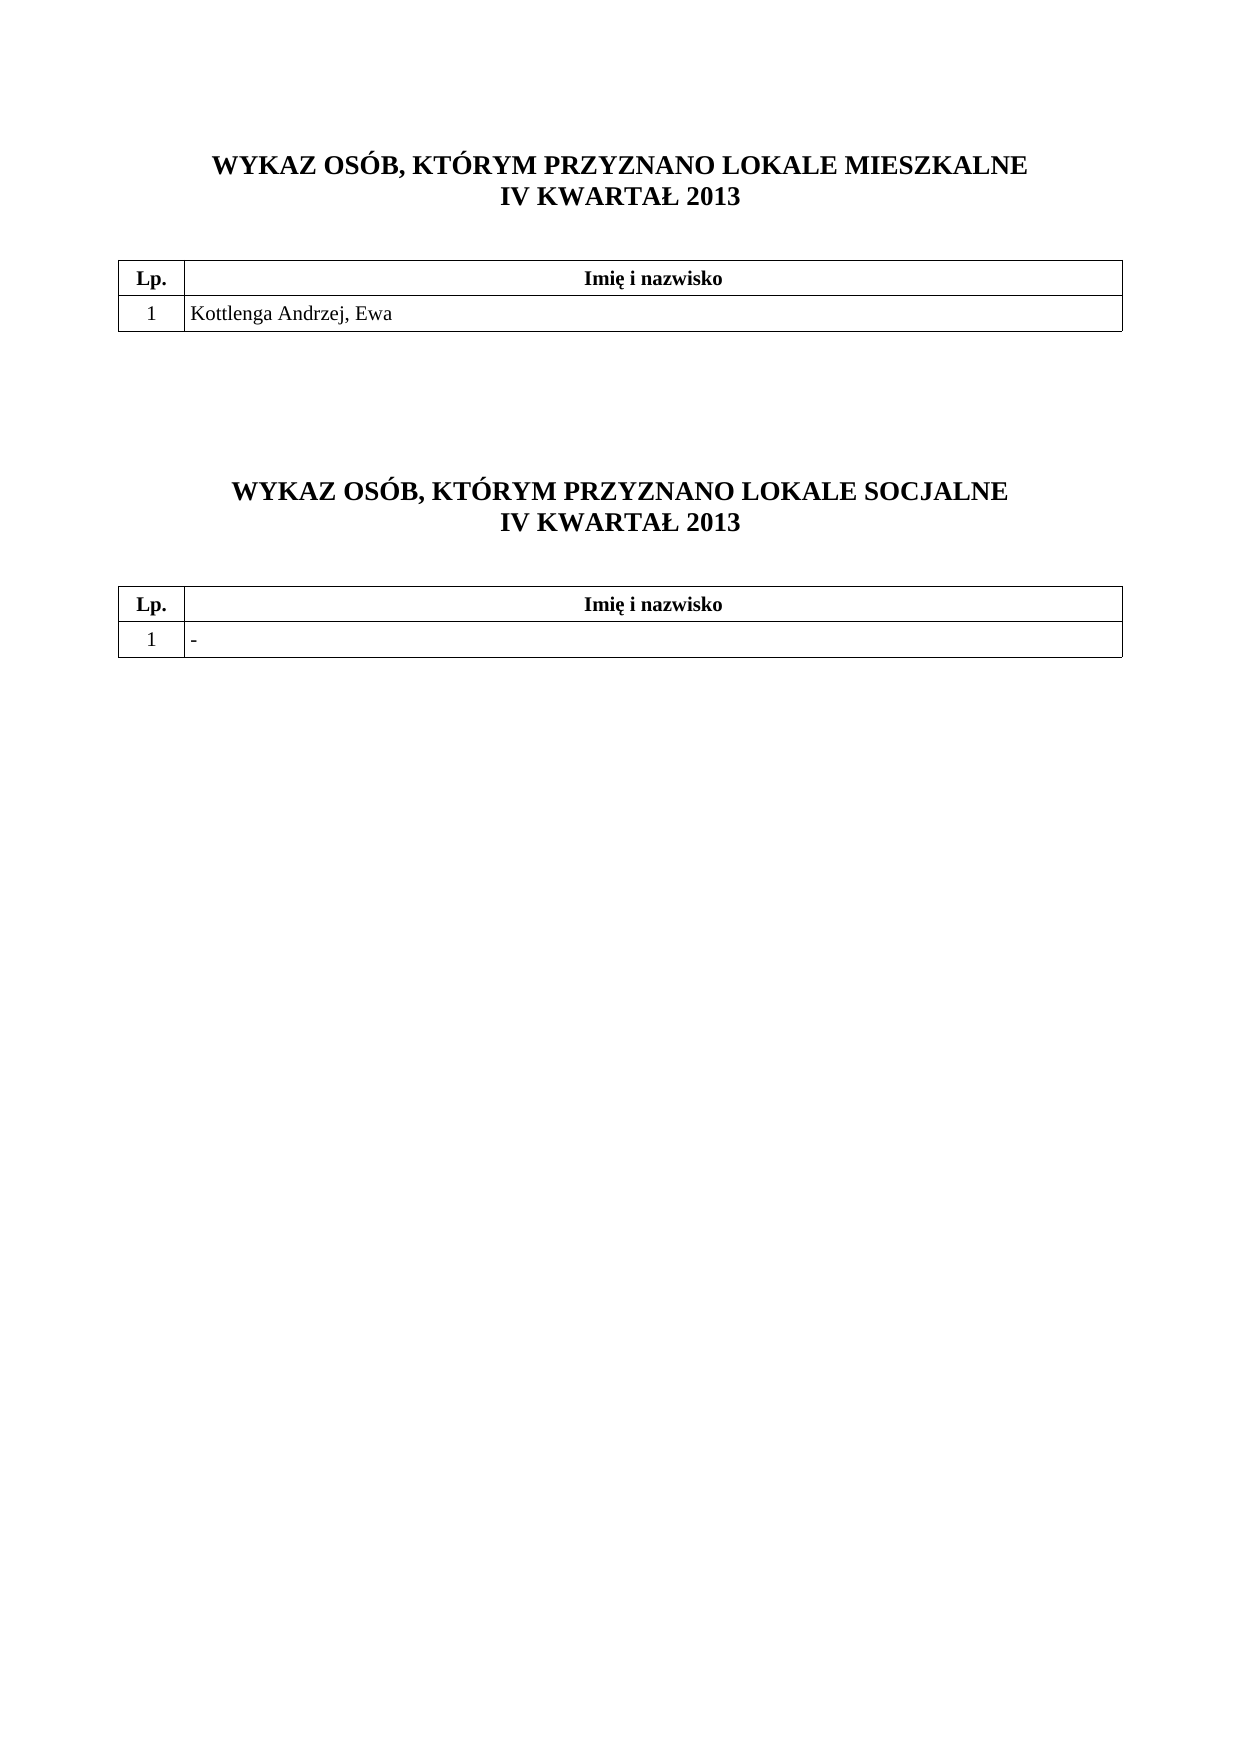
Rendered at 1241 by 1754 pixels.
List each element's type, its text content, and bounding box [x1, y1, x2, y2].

table_cell 1 [119, 622, 184, 657]
text WYKAZ OSÓB, KTÓRYM PRZYZNANO LOKALE MIESZKALNE [118, 149, 1122, 180]
table_cell - [185, 622, 1122, 657]
text WYKAZ OSÓB, KTÓRYM PRZYZNANO LOKALE SOCJALNE [118, 475, 1122, 507]
table_header Lp. [119, 587, 184, 621]
table_header Imię i nazwisko [185, 261, 1122, 295]
table_header Lp. [119, 261, 184, 295]
table_cell 1 [119, 296, 184, 331]
text IV KWARTAŁ 2013 [118, 507, 1122, 538]
table_cell Kottlenga Andrzej, Ewa [185, 296, 1122, 331]
table_header Imię i nazwisko [185, 587, 1122, 621]
text IV KWARTAŁ 2013 [118, 180, 1122, 212]
